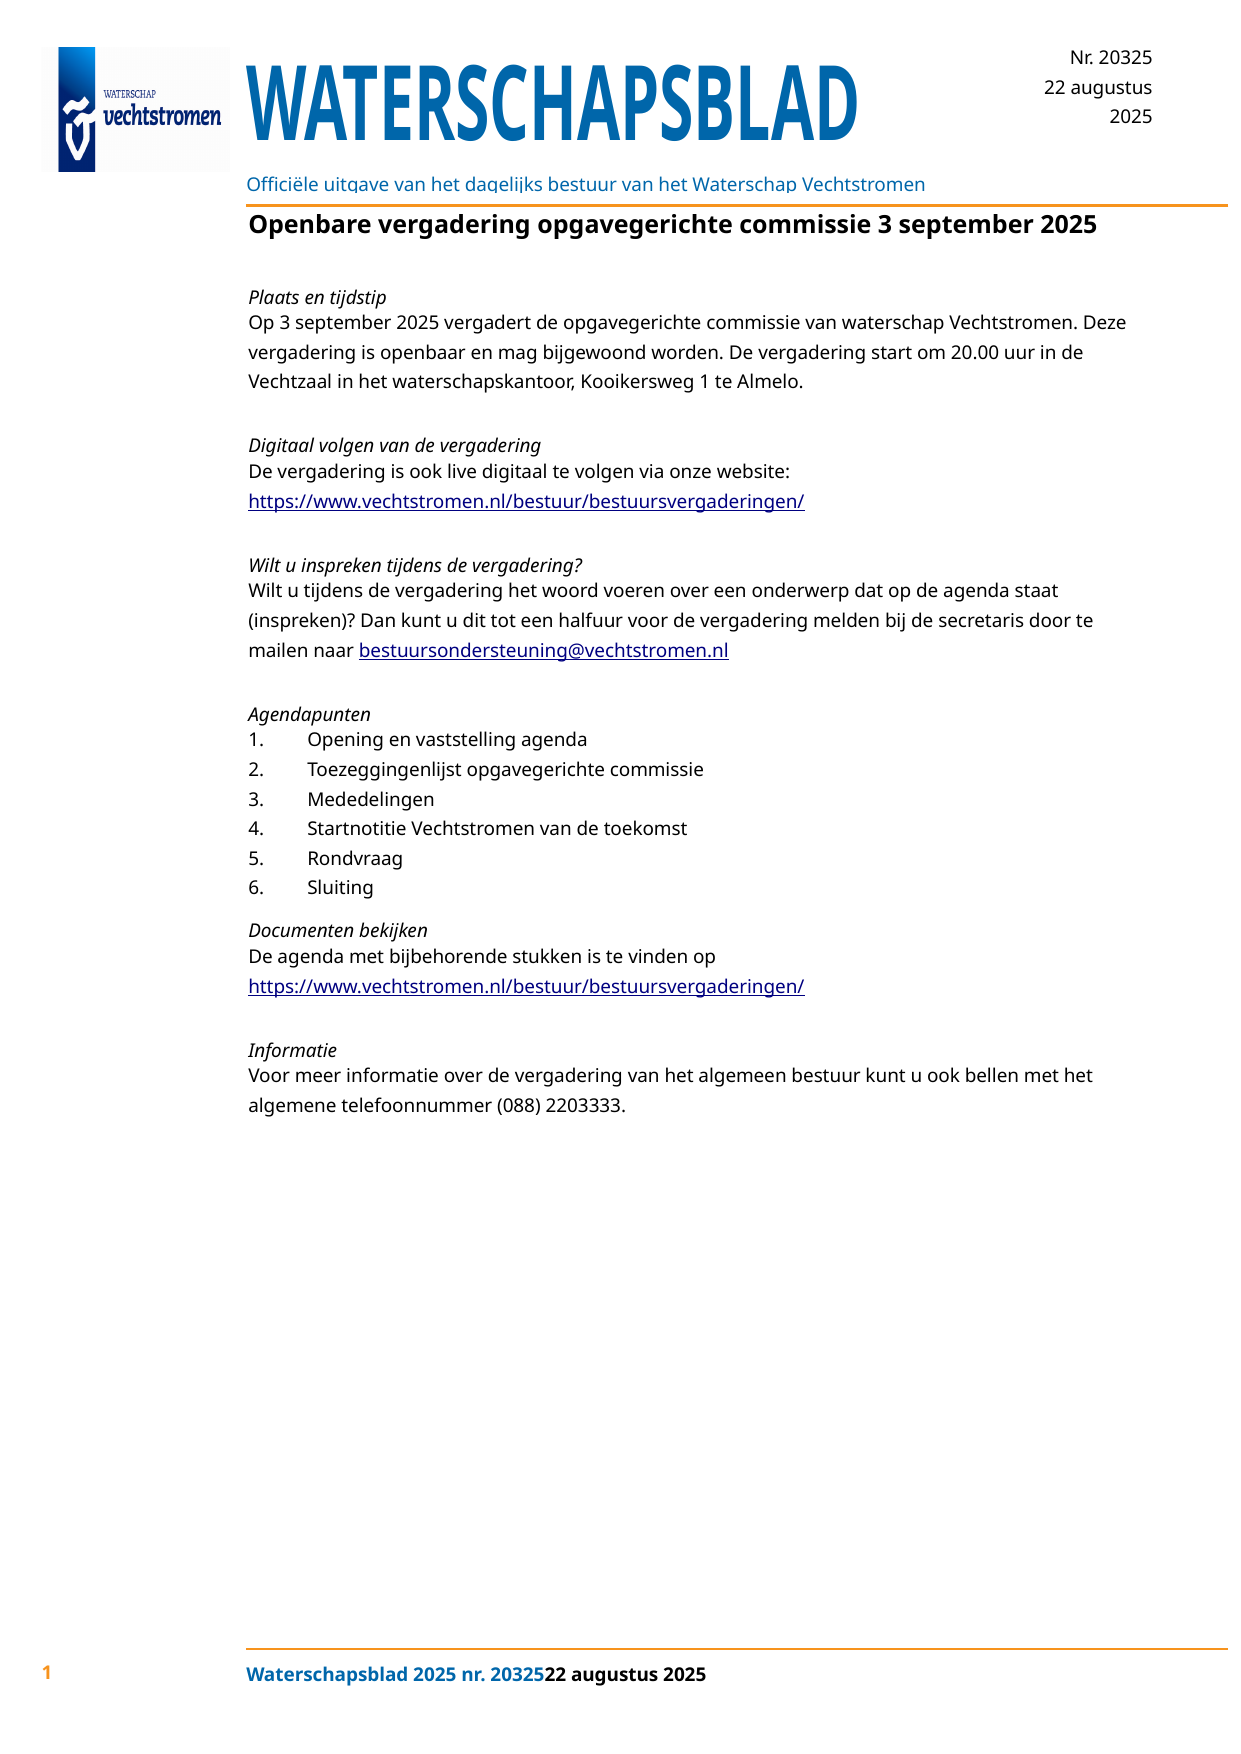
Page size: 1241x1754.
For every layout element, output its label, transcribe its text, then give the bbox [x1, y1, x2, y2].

text Documenten bekijken [248, 918, 1152, 943]
text De agenda met bijbehorende stukken is te vinden op https://www.vechtstromen.nl/bestuur/bestuursvergaderingen/ [248, 943, 1152, 999]
picture [41, 47, 231, 172]
text Wilt u inspreken tijdens de vergadering? [248, 552, 1152, 578]
text Informatie [248, 1037, 1152, 1063]
list Rondvraag [248, 845, 1152, 871]
text Wilt u tijdens de vergadering het woord voeren over een onderwerp dat op de agenda staat (inspreken)? Dan kunt u dit tot een halfuur voor de vergadering melden bij de secretaris door te mailen naar bestuursondersteuning@vechtstromen.nl [248, 578, 1152, 663]
text Agendapunten [248, 701, 1152, 727]
list Toezeggingenlijst opgavegerichte commissie [248, 756, 1152, 782]
text De vergadering is ook live digitaal te volgen via onze website: https://www.vechtstromen.nl/bestuur/bestuursvergaderingen/ [248, 458, 1152, 514]
list Sluiting [248, 874, 1152, 900]
text Openbare vergadering opgavegerichte commissie 3 september 2025 [248, 207, 1152, 241]
list Mededelingen [248, 786, 1152, 811]
list Opening en vaststelling agenda [248, 727, 1152, 752]
text Voor meer informatie over de vergadering van het algemeen bestuur kunt u ook bellen met het algemene telefoonnummer (088) 2203333. [248, 1063, 1152, 1118]
text Plaats en tijdstip [248, 284, 1152, 309]
text Op 3 september 2025 vergadert de opgavegerichte commissie van waterschap Vechtstromen. Deze vergadering is openbaar en mag bijgewoond worden. De vergadering start om 20.00 uur in de Vechtzaal in het waterschapskantoor, Kooikersweg 1 te Almelo. [248, 309, 1152, 394]
text Digitaal volgen van de vergadering [248, 433, 1152, 458]
list Startnotitie Vechtstromen van de toekomst [248, 815, 1152, 841]
